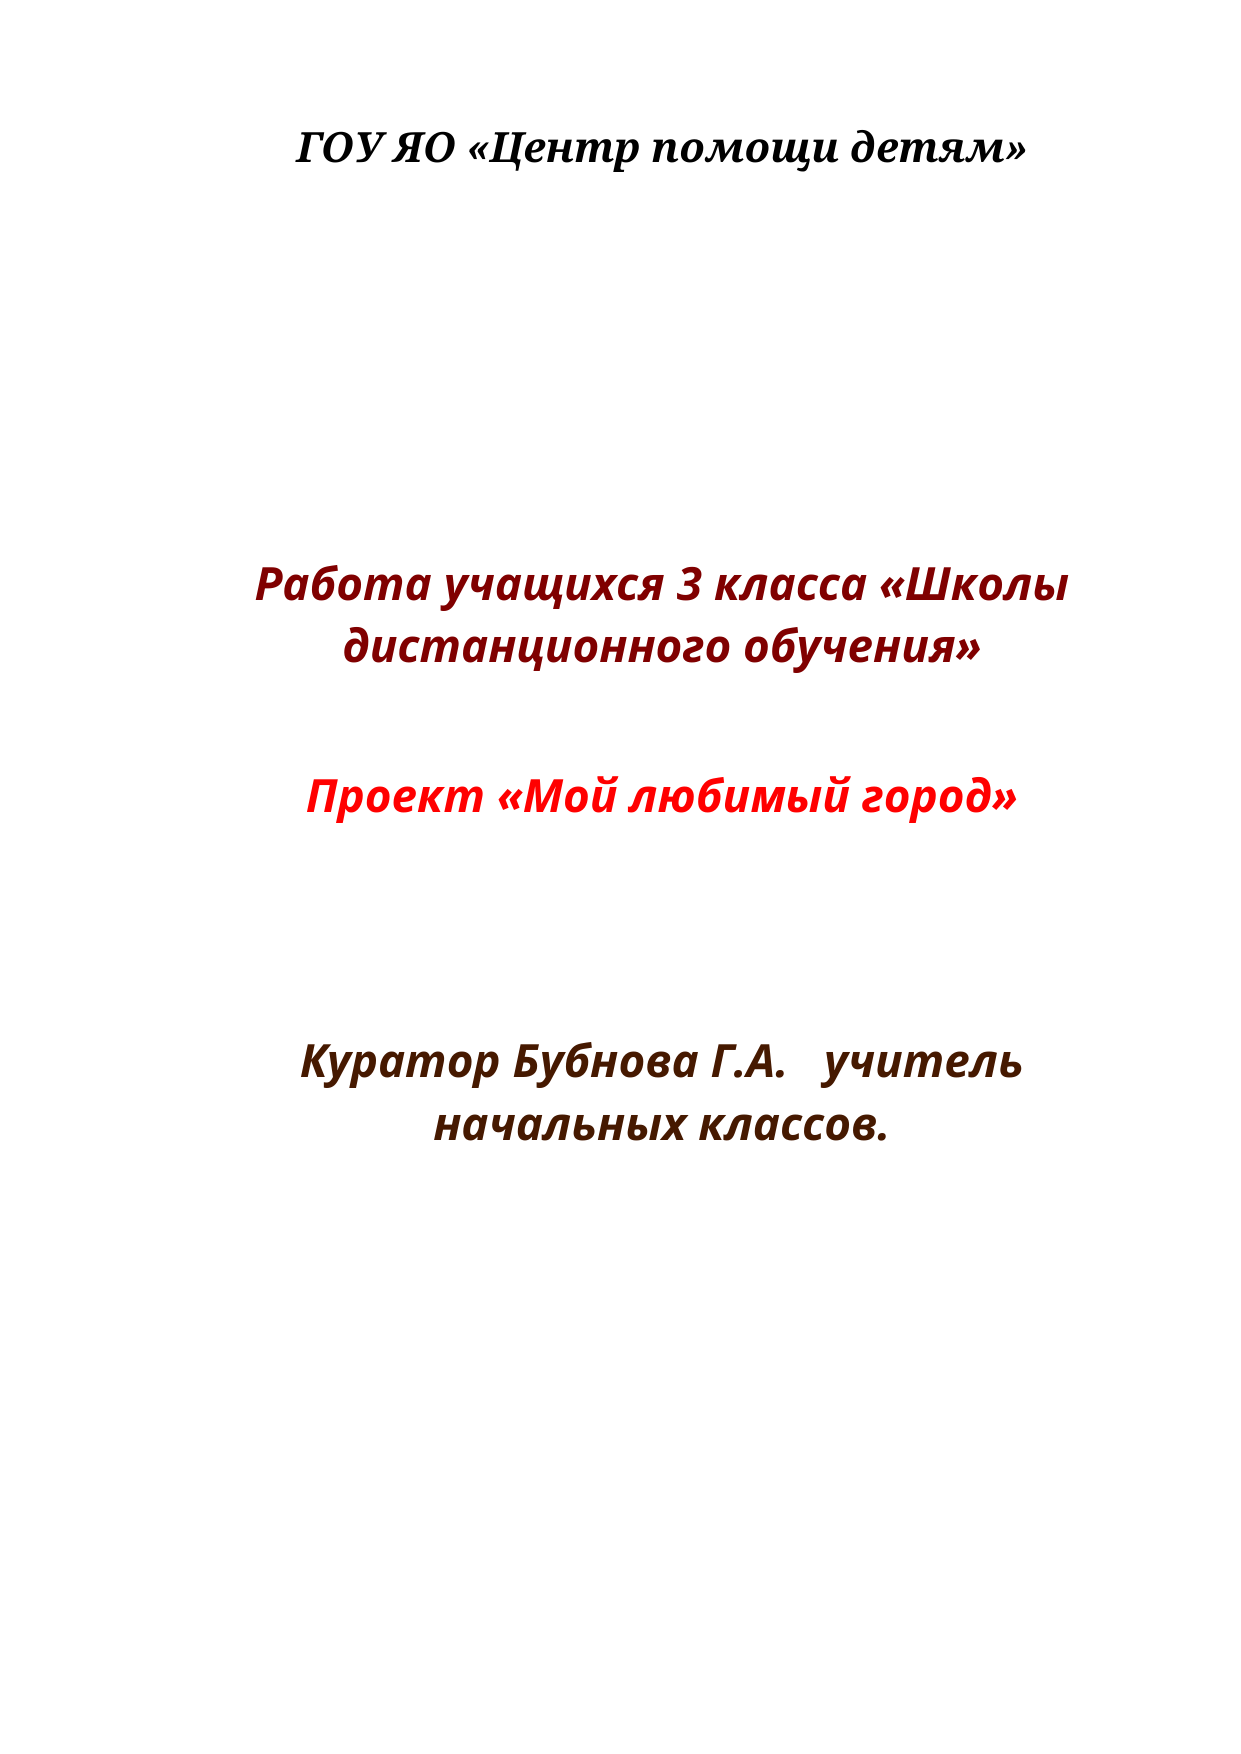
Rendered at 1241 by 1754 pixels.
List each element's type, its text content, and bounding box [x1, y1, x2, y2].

text Куратор Бубнова Г.А. учитель начальных классов. [177, 1029, 1152, 1153]
text Проект «Мой любимый город» [177, 763, 1152, 826]
text ГОУ ЯО «Центр помощи детям» [177, 118, 1152, 175]
text Работа учащихся 3 класса «Школы дистанционного обучения» [177, 552, 1152, 676]
